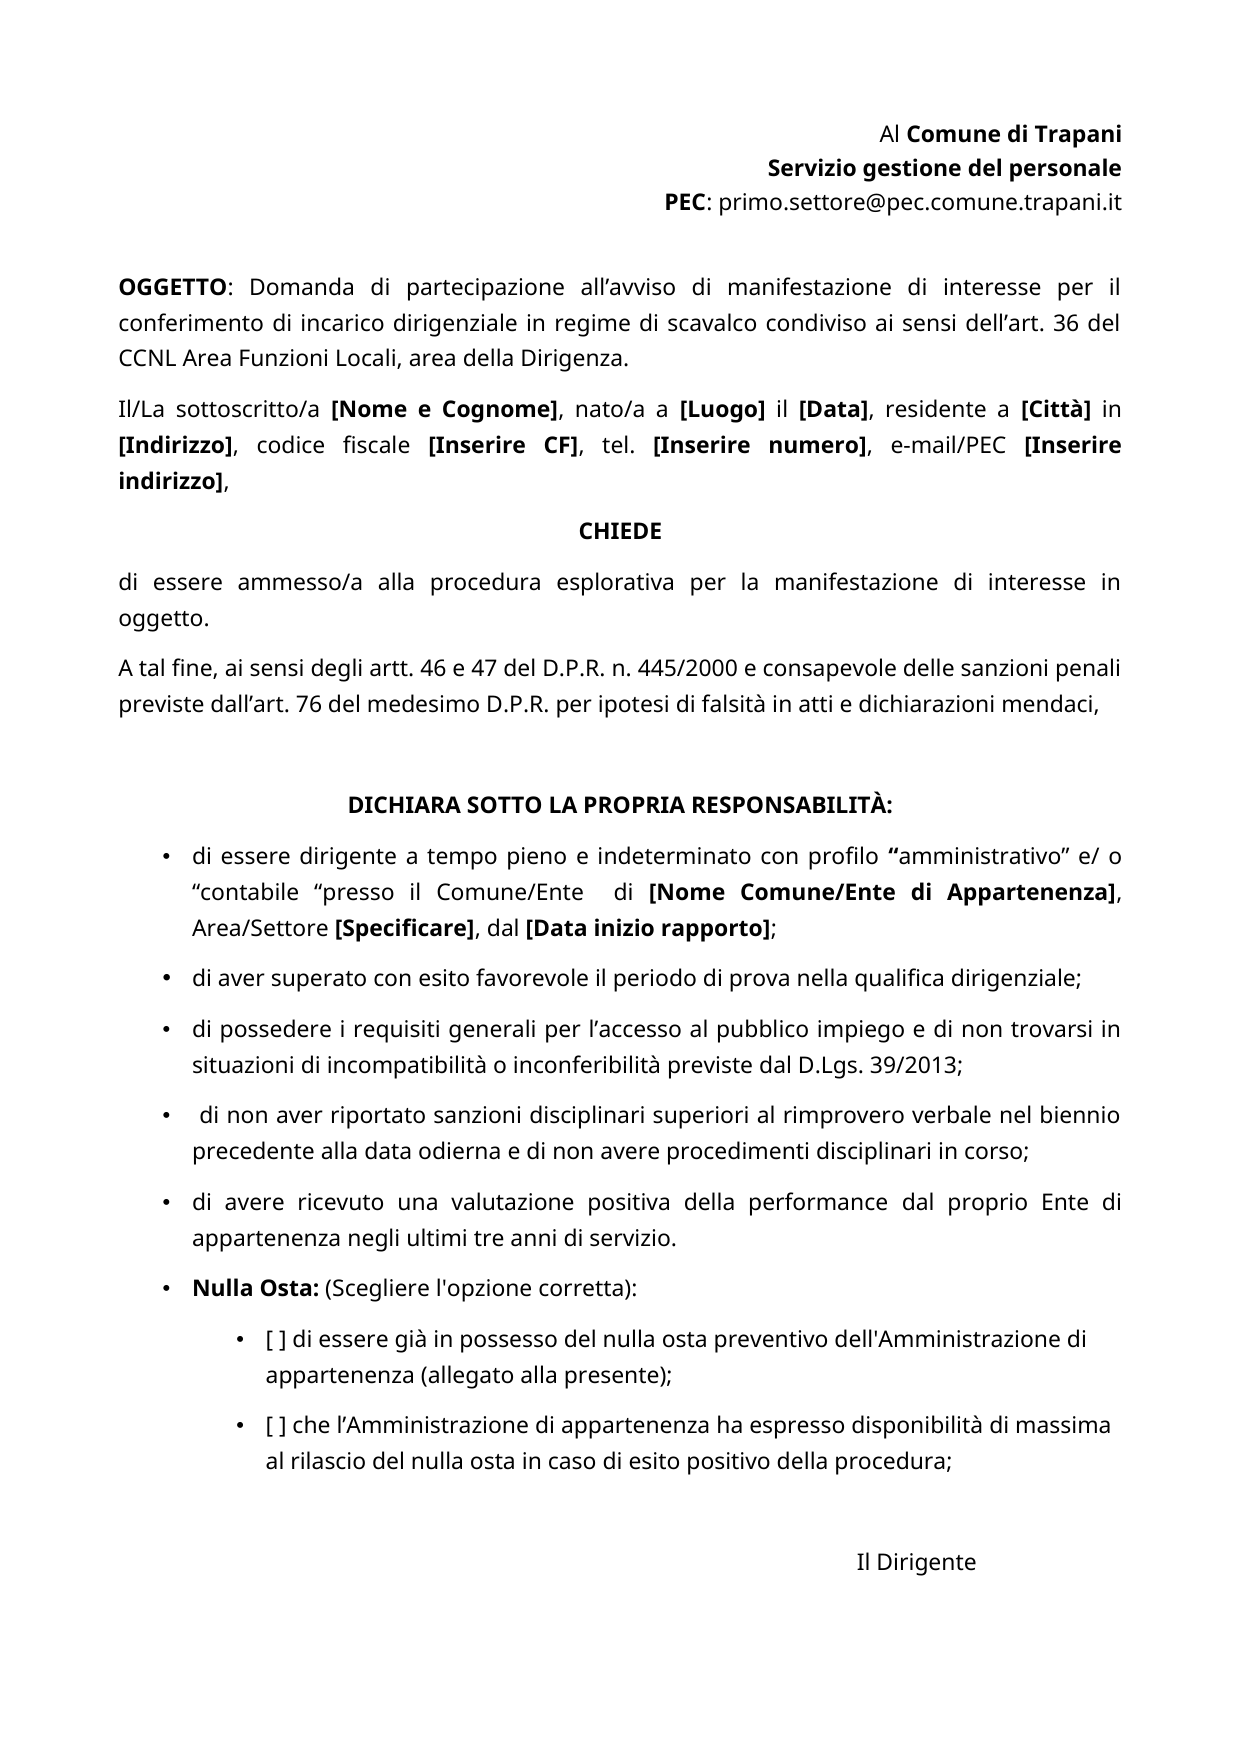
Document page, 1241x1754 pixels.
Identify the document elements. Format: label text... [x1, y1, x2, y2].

text OGGETTO: Domanda di partecipazione all’avviso di manifestazione di interesse per il conferimento di incarico dirigenziale in regime di scavalco condiviso ai sensi dell’art. 36 del CCNL Area Funzioni Locali, area della Dirigenza. [118, 271, 1122, 374]
text PEC: primo.settore@pec.comune.trapani.it [118, 186, 1122, 217]
list [ ] che l’Amministrazione di appartenenza ha espresso disponibilità di massima al rilascio del nulla osta in caso di esito positivo della procedura; [236, 1409, 1122, 1476]
text Il/La sottoscritto/a [Nome e Cognome], nato/a a [Luogo] il [Data], residente a [Città] in [Indirizzo], codice fiscale [Inserire CF], tel. [Inserire numero], e-mail/PEC [Inserire indirizzo], [118, 393, 1122, 496]
text di essere ammesso/a alla procedura esplorativa per la manifestazione di interesse in oggetto. [118, 566, 1122, 633]
list di aver superato con esito favorevole il periodo di prova nella qualifica dirigenziale; [162, 962, 1122, 993]
text Al Comune di Trapani [118, 118, 1122, 149]
text Servizio gestione del personale [118, 152, 1122, 183]
text DICHIARA SOTTO LA PROPRIA RESPONSABILITÀ: [118, 789, 1122, 821]
list di avere ricevuto una valutazione positiva della performance dal proprio Ente di appartenenza negli ultimi tre anni di servizio. [162, 1186, 1122, 1253]
text A tal fine, ai sensi degli artt. 46 e 47 del D.P.R. n. 445/2000 e consapevole delle sanzioni penali previste dall’art. 76 del medesimo D.P.R. per ipotesi di falsità in atti e dichiarazioni mendaci, [118, 652, 1122, 719]
text CHIEDE [118, 515, 1122, 547]
list di essere dirigente a tempo pieno e indeterminato con profilo “amministrativo” e/ o “contabile “presso il Comune/Ente di [Nome Comune/Ente di Appartenenza], Area/Settore [Specificare], dal [Data inizio rapporto]; [162, 840, 1122, 943]
list [ ] di essere già in possesso del nulla osta preventivo dell'Amministrazione di appartenenza (allegato alla presente); [236, 1323, 1122, 1390]
list di possedere i requisiti generali per l’accesso al pubblico impiego e di non trovarsi in situazioni di incompatibilità o inconferibilità previste dal D.Lgs. 39/2013; [162, 1013, 1122, 1080]
list Nulla Osta: (Scegliere l'opzione corretta): [162, 1272, 1122, 1303]
text Il Dirigente [118, 1546, 1122, 1577]
list di non aver riportato sanzioni disciplinari superiori al rimprovero verbale nel biennio precedente alla data odierna e di non avere procedimenti disciplinari in corso; [162, 1099, 1122, 1166]
